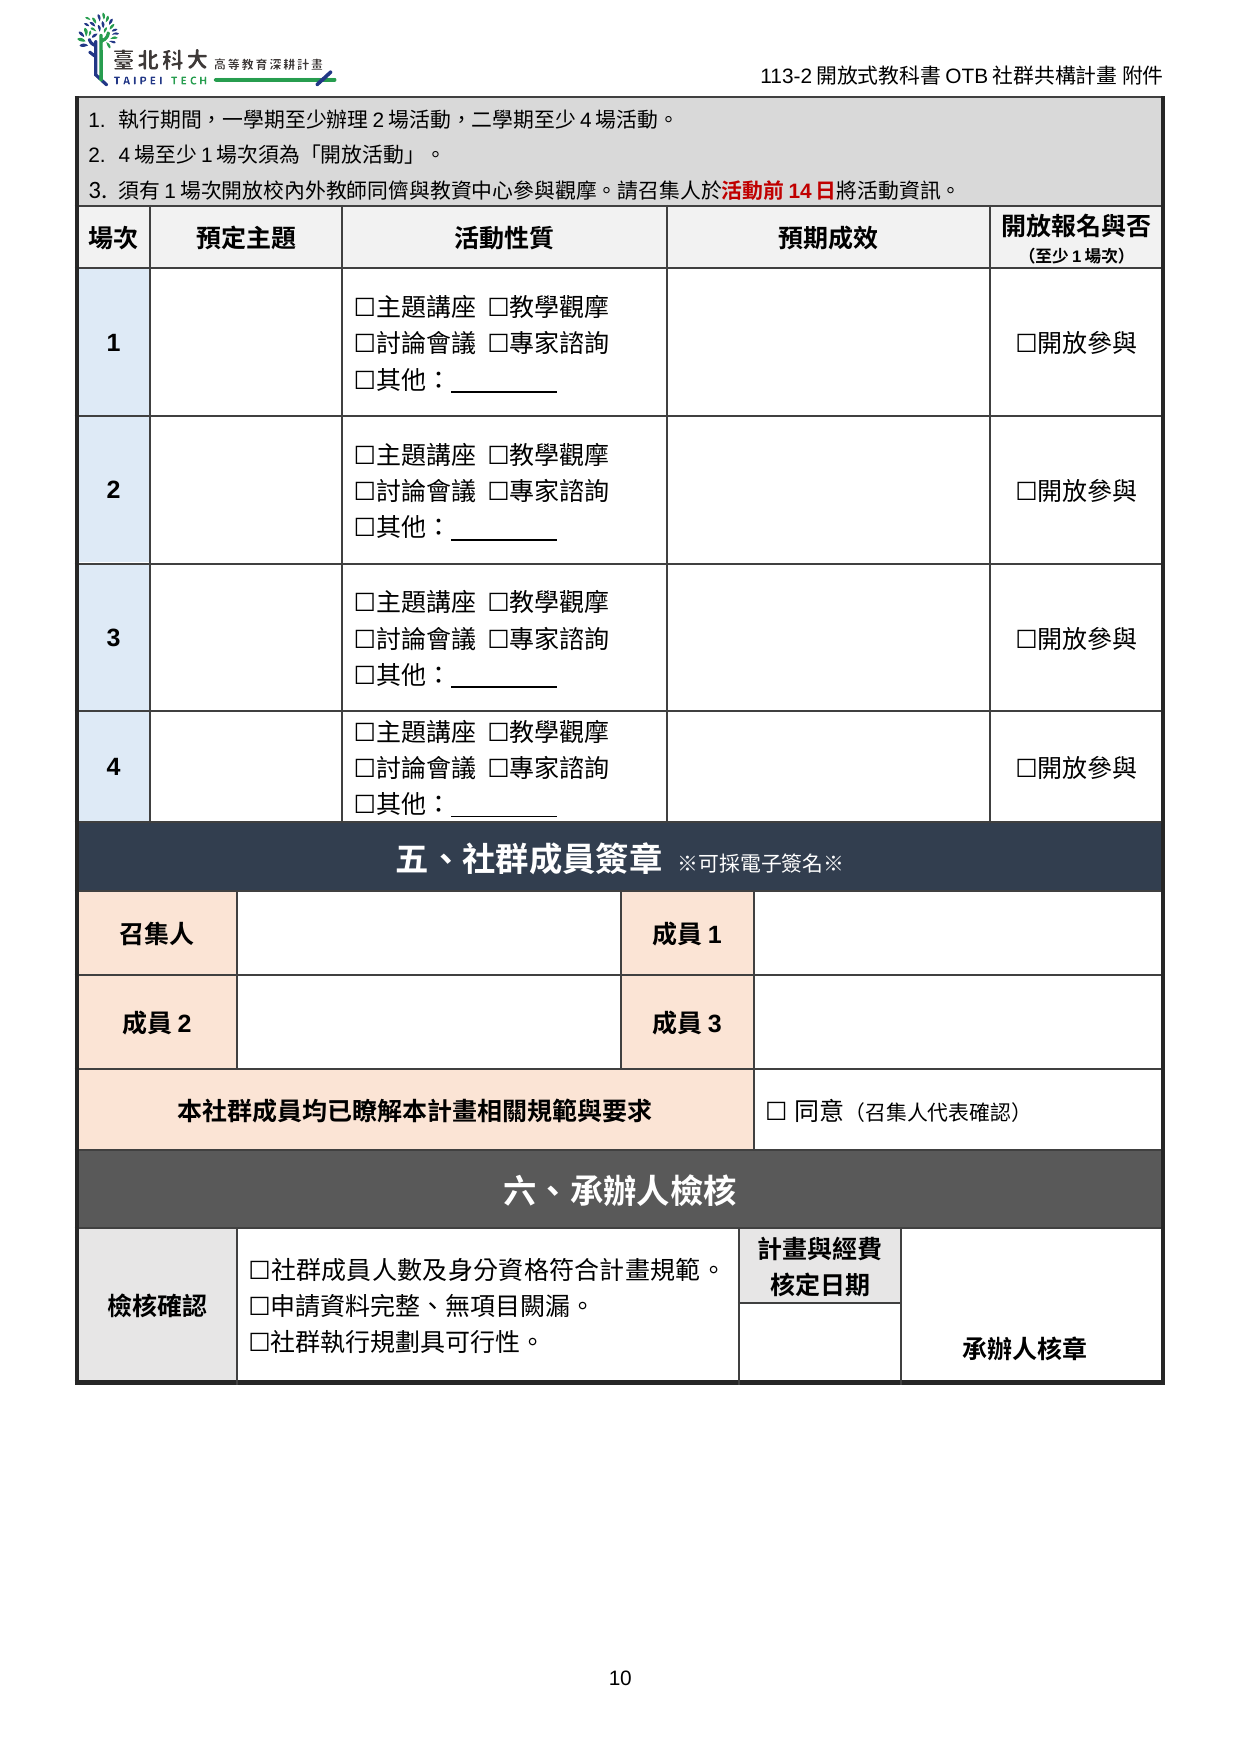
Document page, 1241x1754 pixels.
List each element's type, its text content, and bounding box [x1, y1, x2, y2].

table_cell [668, 712, 989, 821]
table_cell 成員3 [622, 976, 753, 1068]
table_cell ☐開放參與 [991, 712, 1161, 821]
table_cell 4 [79, 712, 149, 821]
table_cell 2 [79, 417, 149, 562]
table_cell ☐主題講座 ☐教學觀摩 ☐討論會議 ☐專家諮詢 ☐其他： [343, 417, 666, 562]
table_cell [151, 269, 341, 415]
table_cell 3 [79, 565, 149, 710]
table_cell ☐主題講座 ☐教學觀摩 ☐討論會議 ☐專家諮詢 ☐其他： [343, 565, 666, 710]
table_cell ☐ 同意（召集人代表確認） [755, 1070, 1161, 1149]
table_cell [668, 269, 989, 415]
table_cell 活動性質 [343, 207, 666, 267]
table_cell 成員1 [622, 892, 753, 974]
table_cell [151, 417, 341, 562]
table_cell 場次 [79, 207, 149, 267]
table_cell [755, 976, 1161, 1068]
table_cell 成員2 [79, 976, 236, 1068]
table_cell 本社群成員均已瞭解本計畫相關規範與要求 [79, 1070, 753, 1149]
table_cell [740, 1304, 900, 1380]
table_cell [238, 976, 620, 1068]
table_cell 召集人 [79, 892, 236, 974]
table_cell [151, 565, 341, 710]
table_cell 六、承辦人檢核 [79, 1151, 1161, 1227]
table_cell ☐開放參與 [991, 269, 1161, 415]
table_cell [668, 565, 989, 710]
table_cell [668, 417, 989, 562]
table_cell ☐開放參與 [991, 417, 1161, 562]
table_cell ☐主題講座 ☐教學觀摩 ☐討論會議 ☐專家諮詢 ☐其他： [343, 269, 666, 415]
table_cell 預定主題 [151, 207, 341, 267]
table_cell [238, 892, 620, 974]
table_cell ☐主題講座 ☐教學觀摩 ☐討論會議 ☐專家諮詢 ☐其他： [343, 712, 666, 821]
table_cell ☐社群成員人數及身分資格符合計畫規範。☐申請資料完整、無項目闕漏。 ☐社群執行規劃具可行性。 [238, 1229, 738, 1380]
table_cell 計畫與經費 核定日期 [740, 1229, 900, 1302]
table_cell 預期成效 [668, 207, 989, 267]
table_cell 承辦人核章 [902, 1229, 1161, 1380]
table_cell 五、社群成員簽章 ※可採電子簽名※ [79, 823, 1161, 890]
table_cell ☐開放參與 [991, 565, 1161, 710]
table_cell [151, 712, 341, 821]
table_cell 執行期間，一學期至少辦理2場活動，二學期至少4場活動。 4場至少1場次須為「開放活動」。 須有1場次開放校內外教師同儕與教資中心參與觀摩。請召集人於活動前14日將活動資訊。 [79, 98, 1161, 205]
table_cell 1 [79, 269, 149, 415]
table_cell [755, 892, 1161, 974]
table_cell 檢核確認 [79, 1229, 236, 1380]
table_cell 開放報名與否 （至少1場次） [991, 207, 1161, 267]
